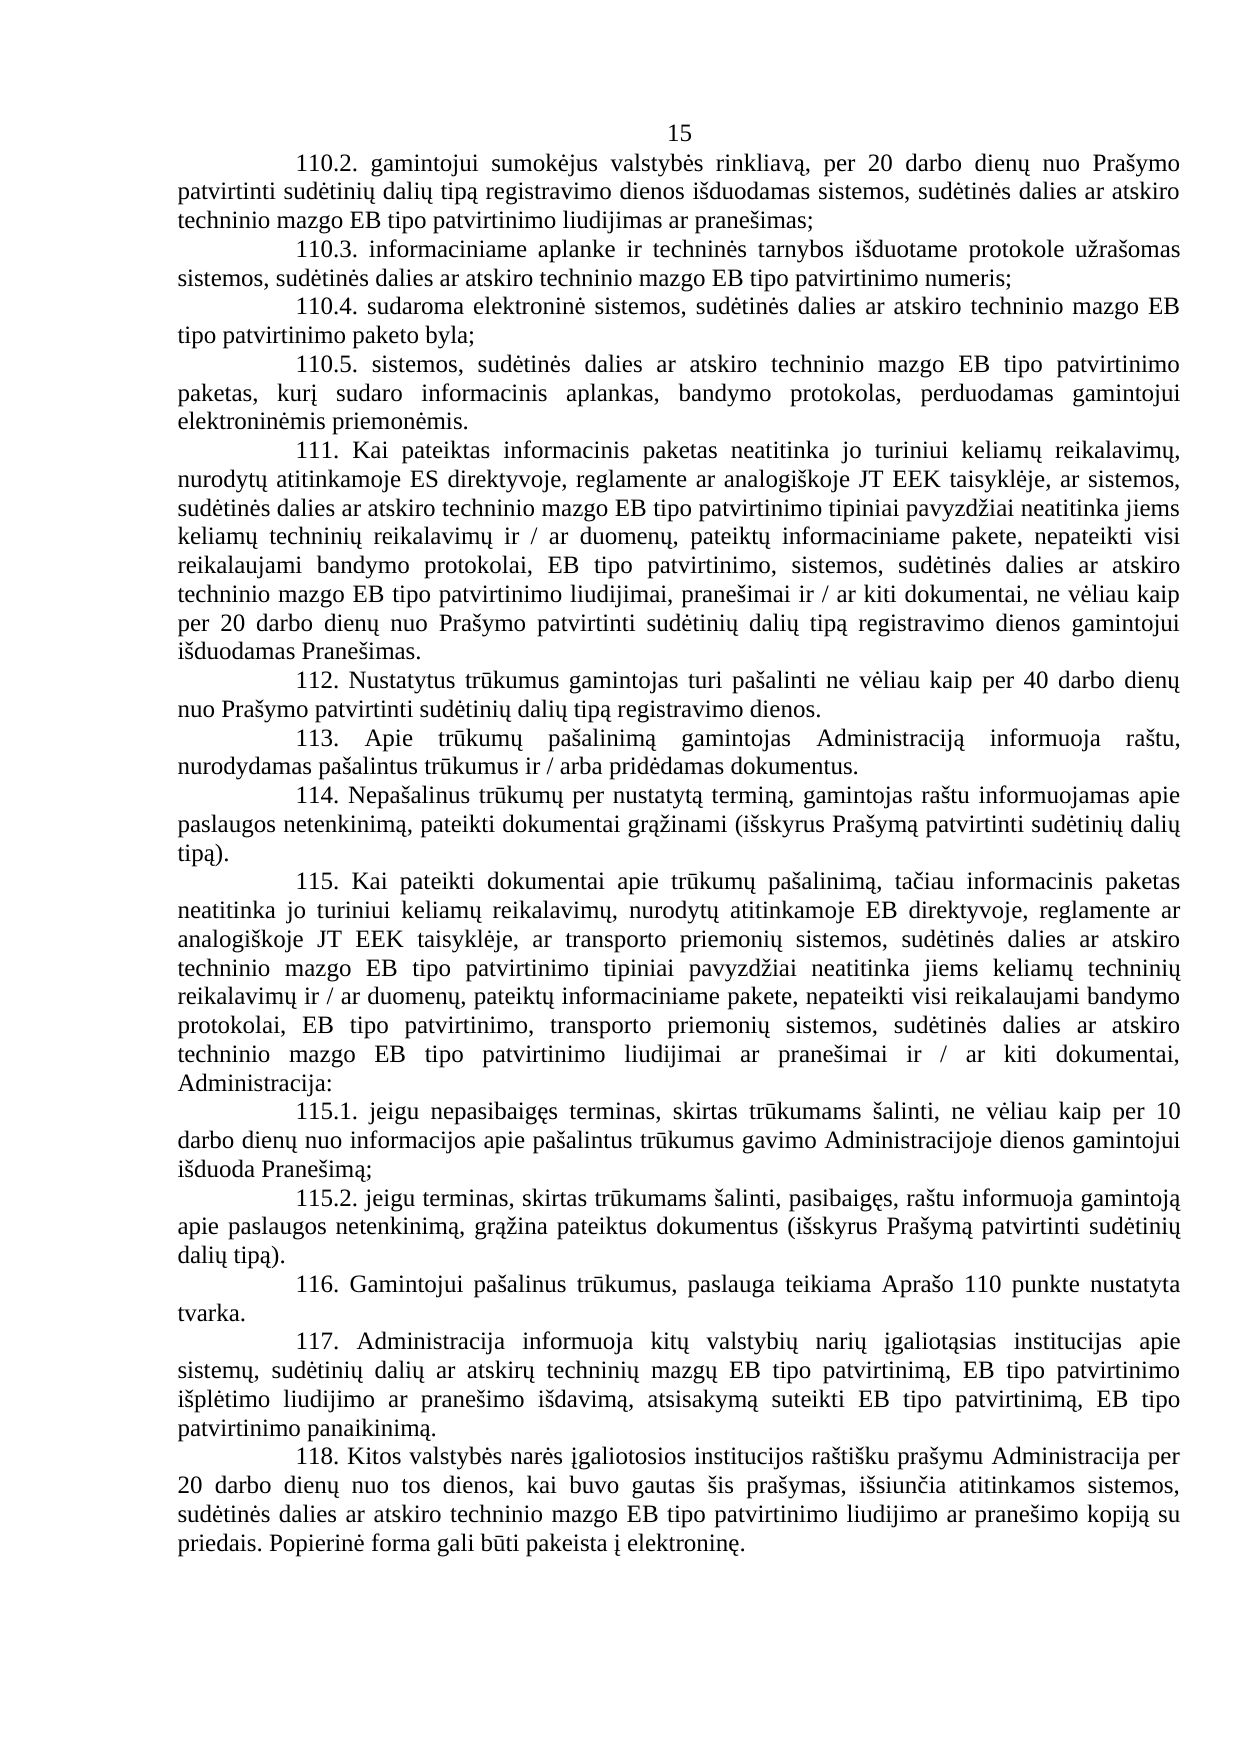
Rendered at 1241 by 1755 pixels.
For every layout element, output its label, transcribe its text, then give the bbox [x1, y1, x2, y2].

text 110.4. sudaroma elektroninė sistemos, sudėtinės dalies ar atskiro techninio mazgo EB tipo patvirtinimo paketo byla; [177, 291, 1181, 349]
text 117. Administracija informuoja kitų valstybių narių įgaliotąsias institucijas apie sistemų, sudėtinių dalių ar atskirų techninių mazgų EB tipo patvirtinimą, EB tipo patvirtinimo išplėtimo liudijimo ar pranešimo išdavimą, atsisakymą suteikti EB tipo patvirtinimą, EB tipo patvirtinimo panaikinimą. [177, 1326, 1181, 1441]
text 113. Apie trūkumų pašalinimą gamintojas Administraciją informuoja raštu, nurodydamas pašalintus trūkumus ir / arba pridėdamas dokumentus. [177, 723, 1181, 780]
text 115.2. jeigu terminas, skirtas trūkumams šalinti, pasibaigęs, raštu informuoja gamintoją apie paslaugos netenkinimą, grąžina pateiktus dokumentus (išskyrus Prašymą patvirtinti sudėtinių dalių tipą). [177, 1183, 1181, 1269]
text 110.5. sistemos, sudėtinės dalies ar atskiro techninio mazgo EB tipo patvirtinimo paketas, kurį sudaro informacinis aplankas, bandymo protokolas, perduodamas gamintojui elektroninėmis priemonėmis. [177, 349, 1181, 435]
text 115.1. jeigu nepasibaigęs terminas, skirtas trūkumams šalinti, ne vėliau kaip per 10 darbo dienų nuo informacijos apie pašalintus trūkumus gavimo Administracijoje dienos gamintojui išduoda Pranešimą; [177, 1096, 1181, 1183]
text 116. Gamintojui pašalinus trūkumus, paslauga teikiama Aprašo 110 punkte nustatyta tvarka. [177, 1269, 1181, 1326]
text 118. Kitos valstybės narės įgaliotosios institucijos raštišku prašymu Administracija per 20 darbo dienų nuo tos dienos, kai buvo gautas šis prašymas, išsiunčia atitinkamos sistemos, sudėtinės dalies ar atskiro techninio mazgo EB tipo patvirtinimo liudijimo ar pranešimo kopiją su priedais. Popierinė forma gali būti pakeista į elektroninę. [177, 1441, 1181, 1556]
text 114. Nepašalinus trūkumų per nustatytą terminą, gamintojas raštu informuojamas apie paslaugos netenkinimą, pateikti dokumentai grąžinami (išskyrus Prašymą patvirtinti sudėtinių dalių tipą). [177, 780, 1181, 866]
text 110.3. informaciniame aplanke ir techninės tarnybos išduotame protokole užrašomas sistemos, sudėtinės dalies ar atskiro techninio mazgo EB tipo patvirtinimo numeris; [177, 234, 1181, 291]
text 111. Kai pateiktas informacinis paketas neatitinka jo turiniui keliamų reikalavimų, nurodytų atitinkamoje ES direktyvoje, reglamente ar analogiškoje JT EEK taisyklėje, ar sistemos, sudėtinės dalies ar atskiro techninio mazgo EB tipo patvirtinimo tipiniai pavyzdžiai neatitinka jiems keliamų techninių reikalavimų ir / ar duomenų, pateiktų informaciniame pakete, nepateikti visi reikalaujami bandymo protokolai, EB tipo patvirtinimo, sistemos, sudėtinės dalies ar atskiro techninio mazgo EB tipo patvirtinimo liudijimai, pranešimai ir / ar kiti dokumentai, ne vėliau kaip per 20 darbo dienų nuo Prašymo patvirtinti sudėtinių dalių tipą registravimo dienos gamintojui išduodamas Pranešimas. [177, 435, 1181, 665]
text 115. Kai pateikti dokumentai apie trūkumų pašalinimą, tačiau informacinis paketas neatitinka jo turiniui keliamų reikalavimų, nurodytų atitinkamoje EB direktyvoje, reglamente ar analogiškoje JT EEK taisyklėje, ar transporto priemonių sistemos, sudėtinės dalies ar atskiro techninio mazgo EB tipo patvirtinimo tipiniai pavyzdžiai neatitinka jiems keliamų techninių reikalavimų ir / ar duomenų, pateiktų informaciniame pakete, nepateikti visi reikalaujami bandymo protokolai, EB tipo patvirtinimo, transporto priemonių sistemos, sudėtinės dalies ar atskiro techninio mazgo EB tipo patvirtinimo liudijimai ar pranešimai ir / ar kiti dokumentai, Administracija: [177, 866, 1181, 1096]
text 112. Nustatytus trūkumus gamintojas turi pašalinti ne vėliau kaip per 40 darbo dienų nuo Prašymo patvirtinti sudėtinių dalių tipą registravimo dienos. [177, 665, 1181, 723]
text 110.2. gamintojui sumokėjus valstybės rinkliavą, per 20 darbo dienų nuo Prašymo patvirtinti sudėtinių dalių tipą registravimo dienos išduodamas sistemos, sudėtinės dalies ar atskiro techninio mazgo EB tipo patvirtinimo liudijimas ar pranešimas; [177, 148, 1181, 234]
